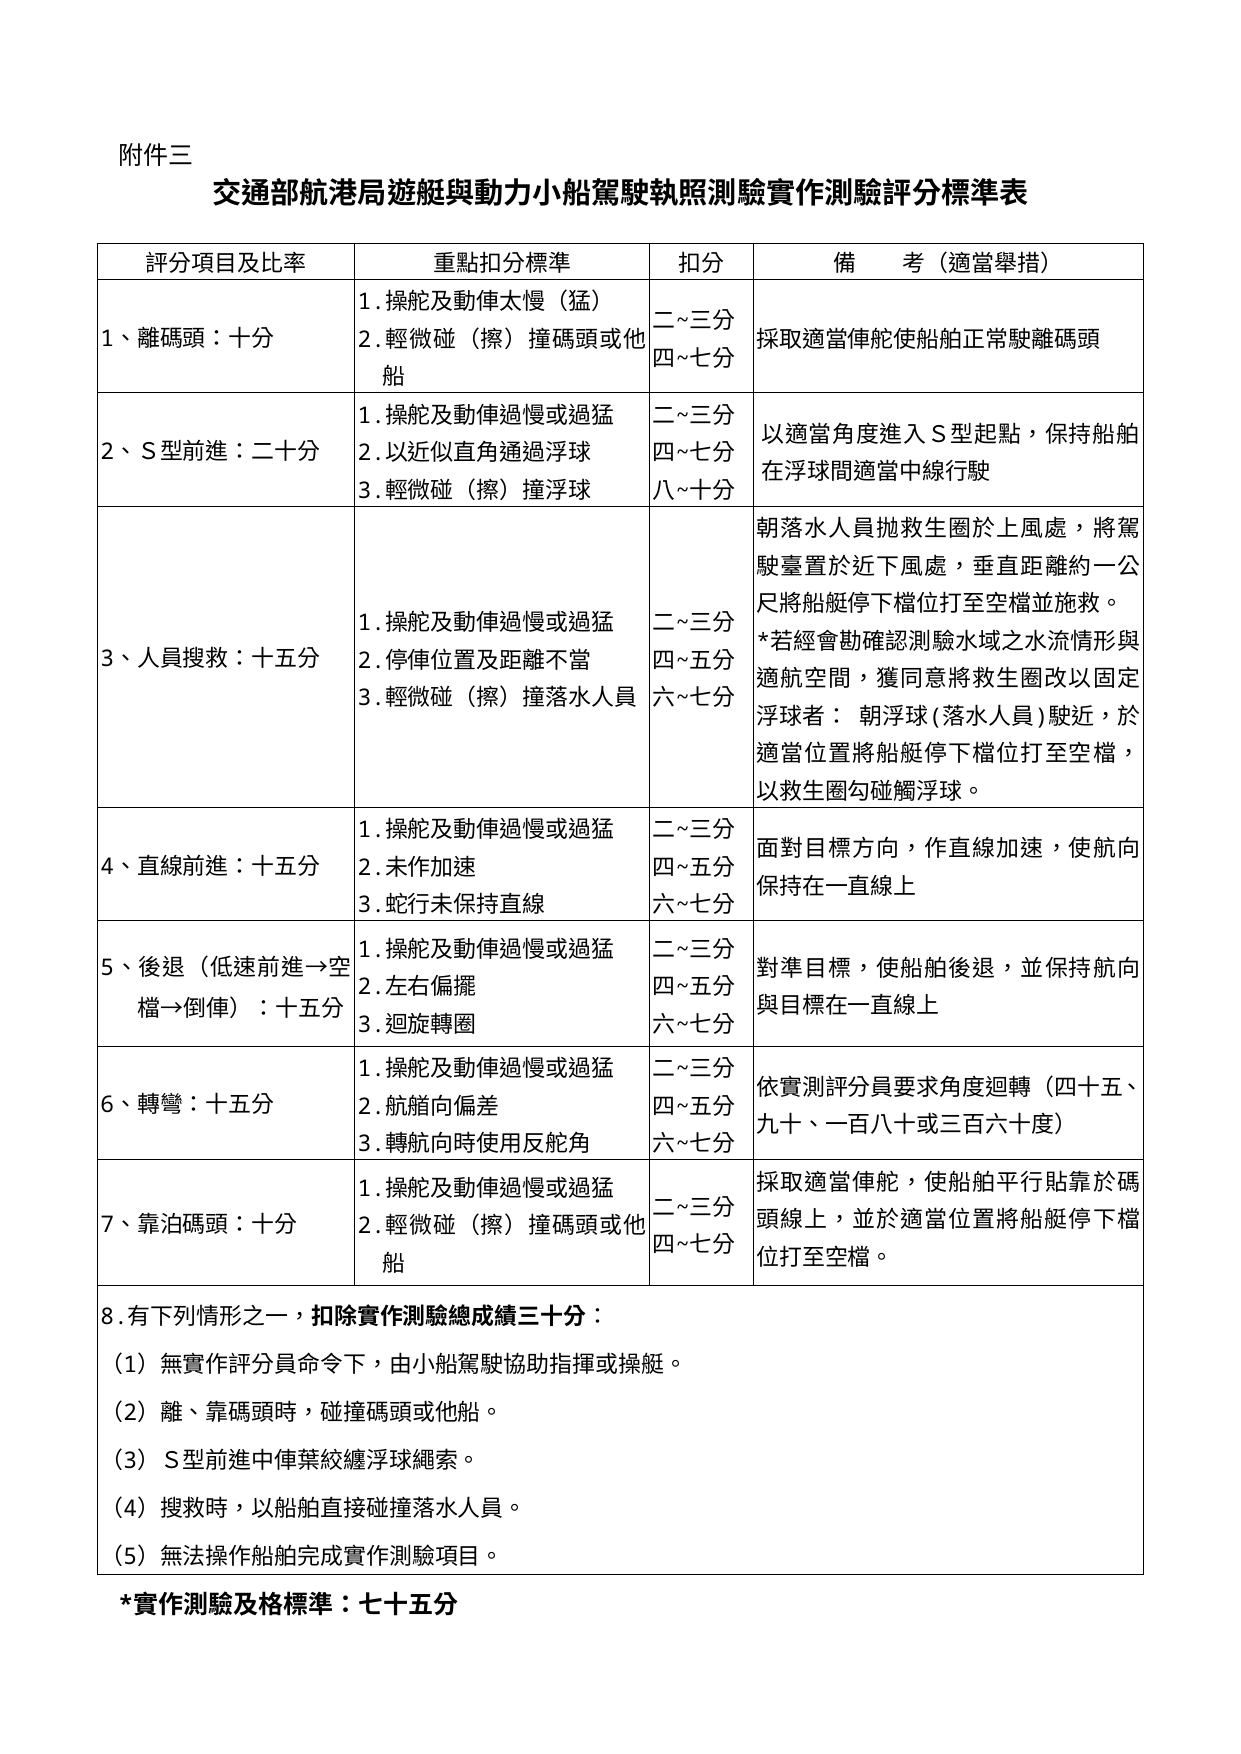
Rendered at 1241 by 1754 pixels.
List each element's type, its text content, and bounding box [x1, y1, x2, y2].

text 交通部航港局遊艇與動力小船駕駛執照測驗實作測驗評分標準表 [118, 176, 1122, 210]
table_cell 二~三分 四~五分 六~七分 [650, 921, 753, 1046]
table_header 扣分 [650, 244, 753, 279]
table_cell 對準目標，使船舶後退，並保持航向與目標在一直線上 [754, 921, 1143, 1046]
table_cell 二~三分 四~七分 [650, 280, 753, 392]
table_cell 5、後退（低速前進→空檔→倒俥）：十五分 [98, 921, 354, 1046]
table_cell 依實測評分員要求角度迴轉（四十五、九十、一百八十或三百六十度） [754, 1047, 1143, 1159]
table_cell 採取適當俥舵，使船舶平行貼靠於碼頭線上，並於適當位置將船艇停下檔位打至空檔。 [754, 1160, 1143, 1285]
table_header 備 考（適當舉措） [754, 244, 1143, 279]
table_cell 1.操舵及動俥過慢或過猛 2.輕微碰（擦）撞碼頭或他船 [355, 1160, 649, 1285]
table_cell 二~三分 四~七分 八~十分 [650, 393, 753, 506]
table_cell 二~三分 四~五分 六~七分 [650, 507, 753, 807]
table_cell 8.有下列情形之一，扣除實作測驗總成績三十分： （1）無實作評分員命令下，由小船駕駛協助指揮或操艇。 （2）離、靠碼頭時，碰撞碼頭或他船。 （3）Ｓ型前進中俥葉絞纏浮球繩索。 （4）搜救時，以船舶直接碰撞落水人員。 （5）無法操作船舶完成實作測驗項目。 [98, 1286, 1143, 1574]
table_cell 二~三分 四~五分 六~七分 [650, 1047, 753, 1159]
table_cell 1.操舵及動俥過慢或過猛 2.航艏向偏差 3.轉航向時使用反舵角 [355, 1047, 649, 1159]
table_cell 3、人員搜救：十五分 [98, 507, 354, 807]
table_cell 以適當角度進入Ｓ型起點，保持船舶在浮球間適當中線行駛 [754, 393, 1143, 506]
text *實作測驗及格標準：七十五分 [118, 1587, 1122, 1621]
table_cell 1、離碼頭：十分 [98, 280, 354, 392]
table_cell 1.操舵及動俥太慢（猛） 2.輕微碰（擦）撞碼頭或他船 [355, 280, 649, 392]
text 附件三 [118, 118, 1122, 176]
table_cell 1.操舵及動俥過慢或過猛 2.停俥位置及距離不當 3.輕微碰（擦）撞落水人員 [355, 507, 649, 807]
table_cell 二~三分 四~五分 六~七分 [650, 808, 753, 920]
table_header 評分項目及比率 [98, 244, 354, 279]
table_cell 7、靠泊碼頭：十分 [98, 1160, 354, 1285]
table_header 重點扣分標準 [355, 244, 649, 279]
table_cell 6、轉彎：十五分 [98, 1047, 354, 1159]
table_cell 朝落水人員抛救生圈於上風處，將駕駛臺置於近下風處，垂直距離約一公尺將船艇停下檔位打至空檔並施救。 *若經會勘確認測驗水域之水流情形與適航空間，獲同意將救生圈改以固定浮球者： 朝浮球(落水人員)駛近，於適當位置將船艇停下檔位打至空檔，以救生圈勾碰觸浮球。 [754, 507, 1143, 807]
table_cell 採取適當俥舵使船舶正常駛離碼頭 [754, 280, 1143, 392]
table_cell 1.操舵及動俥過慢或過猛 2.以近似直角通過浮球 3.輕微碰（擦）撞浮球 [355, 393, 649, 506]
table_cell 面對目標方向，作直線加速，使航向保持在一直線上 [754, 808, 1143, 920]
table_cell 4、直線前進：十五分 [98, 808, 354, 920]
table_cell 2、Ｓ型前進：二十分 [98, 393, 354, 506]
table_cell 1.操舵及動俥過慢或過猛 2.未作加速 3.蛇行未保持直線 [355, 808, 649, 920]
table_cell 1.操舵及動俥過慢或過猛 2.左右偏擺 3.迴旋轉圈 [355, 921, 649, 1046]
table_cell 二~三分 四~七分 [650, 1160, 753, 1285]
